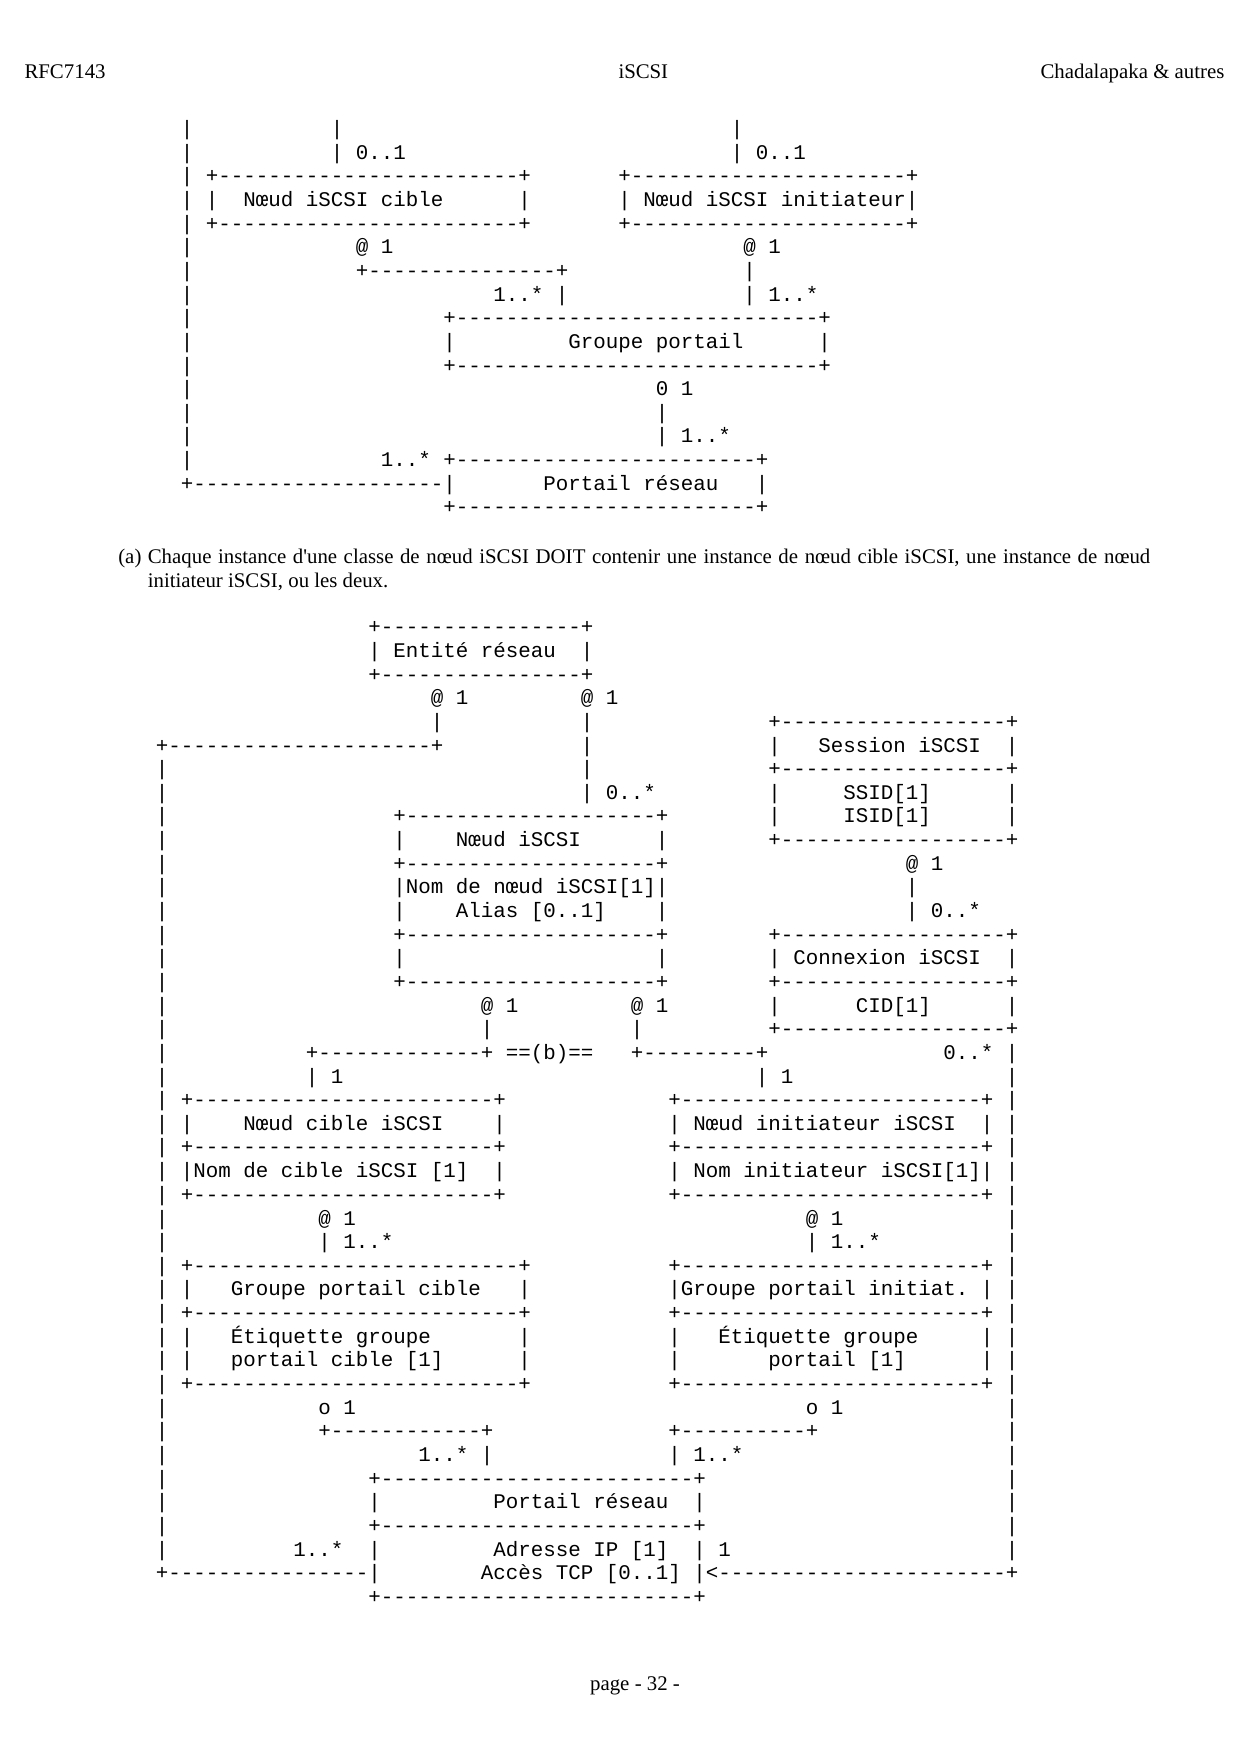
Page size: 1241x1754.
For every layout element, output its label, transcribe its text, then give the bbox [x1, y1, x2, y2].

text | +--------------------------+ +------------------------+ | [118, 1302, 1152, 1326]
text | |Nom de cible iSCSI [1] | | Nom initiateur iSCSI[1]| | [118, 1160, 1152, 1184]
text | +--------------------+ @ 1 [118, 853, 1152, 876]
text | +--------------------------+ +------------------------+ | [118, 1373, 1152, 1397]
text | +--------------------+ +------------------+ [118, 971, 1152, 995]
text | | Étiquette groupe | | Étiquette groupe | | [118, 1326, 1152, 1349]
text | 1..* | Adresse IP [1] | 1 | [118, 1538, 1152, 1562]
text | 1..* | | 1..* [118, 284, 1152, 307]
text | | Portail réseau | | [118, 1491, 1152, 1515]
text | | Nœud iSCSI cible | | Nœud iSCSI initiateur| [118, 189, 1152, 213]
text | @ 1 @ 1 | CID[1] | [118, 995, 1152, 1018]
text | 0 1 [118, 378, 1152, 402]
text | | portail cible [1] | | portail [1] | | [118, 1349, 1152, 1373]
text | @ 1 @ 1 | [118, 1207, 1152, 1231]
text | +-----------------------------+ [118, 307, 1152, 331]
text | o 1 o 1 | [118, 1397, 1152, 1420]
text | | +------------------+ [118, 758, 1152, 782]
text | | 1..* | 1..* | [118, 1231, 1152, 1255]
text | | Groupe portail cible | |Groupe portail initiat. | | [118, 1278, 1152, 1302]
text +---------------------+ | | Session iSCSI | [118, 734, 1152, 758]
text | +-------------------------+ | [118, 1468, 1152, 1491]
text | | | | Connexion iSCSI | [118, 947, 1152, 971]
text | +---------------+ | [118, 260, 1152, 284]
text | +--------------------+ | ISID[1] | [118, 806, 1152, 829]
text | +------------------------+ +------------------------+ | [118, 1089, 1152, 1113]
text | | Nœud cible iSCSI | | Nœud initiateur iSCSI | | [118, 1113, 1152, 1137]
text | +------------------------+ +----------------------+ [118, 165, 1152, 189]
text (a) Chaque instance d'une classe de nœud iSCSI DOIT contenir une instance de nœud cible iSCSI, une instance de nœud initiateur iSCSI, ou les deux. [118, 544, 1152, 592]
text | | Nœud iSCSI | +------------------+ [118, 829, 1152, 853]
text | +-----------------------------+ [118, 354, 1152, 378]
text | 1..* | | 1..* | [118, 1444, 1152, 1468]
text +----------------+ [118, 664, 1152, 687]
text | +--------------------+ +------------------+ [118, 924, 1152, 947]
text | | | +------------------+ [118, 1018, 1152, 1042]
text | +------------------------+ +----------------------+ [118, 213, 1152, 236]
text | @ 1 @ 1 [118, 236, 1152, 260]
text | +------------------------+ +------------------------+ | [118, 1184, 1152, 1207]
text +----------------+ [118, 616, 1152, 640]
text | 1..* +------------------------+ [118, 449, 1152, 473]
text | | 0..1 | 0..1 [118, 142, 1152, 165]
text | | 0..* | SSID[1] | [118, 782, 1152, 806]
text | | +------------------+ [118, 711, 1152, 734]
text | | | [118, 118, 1152, 142]
text | +-------------------------+ | [118, 1515, 1152, 1538]
text +------------------------+ [118, 496, 1152, 520]
text +-------------------------+ [118, 1586, 1152, 1609]
text | | 1 | 1 | [118, 1066, 1152, 1089]
text | |Nom de nœud iSCSI[1]| | [118, 876, 1152, 900]
text +----------------| Accès TCP [0..1] |<-----------------------+ [118, 1562, 1152, 1586]
text | | Alias [0..1] | | 0..* [118, 900, 1152, 924]
text +--------------------| Portail réseau | [118, 473, 1152, 496]
text | +-------------+ ==(b)== +---------+ 0..* | [118, 1042, 1152, 1066]
text | | 1..* [118, 426, 1152, 449]
text @ 1 @ 1 [118, 687, 1152, 711]
text | +------------------------+ +------------------------+ | [118, 1137, 1152, 1160]
text | +------------+ +----------+ | [118, 1420, 1152, 1444]
text | Entité réseau | [118, 640, 1152, 664]
text | +--------------------------+ +------------------------+ | [118, 1255, 1152, 1278]
text | | Groupe portail | [118, 331, 1152, 354]
text | | [118, 402, 1152, 426]
